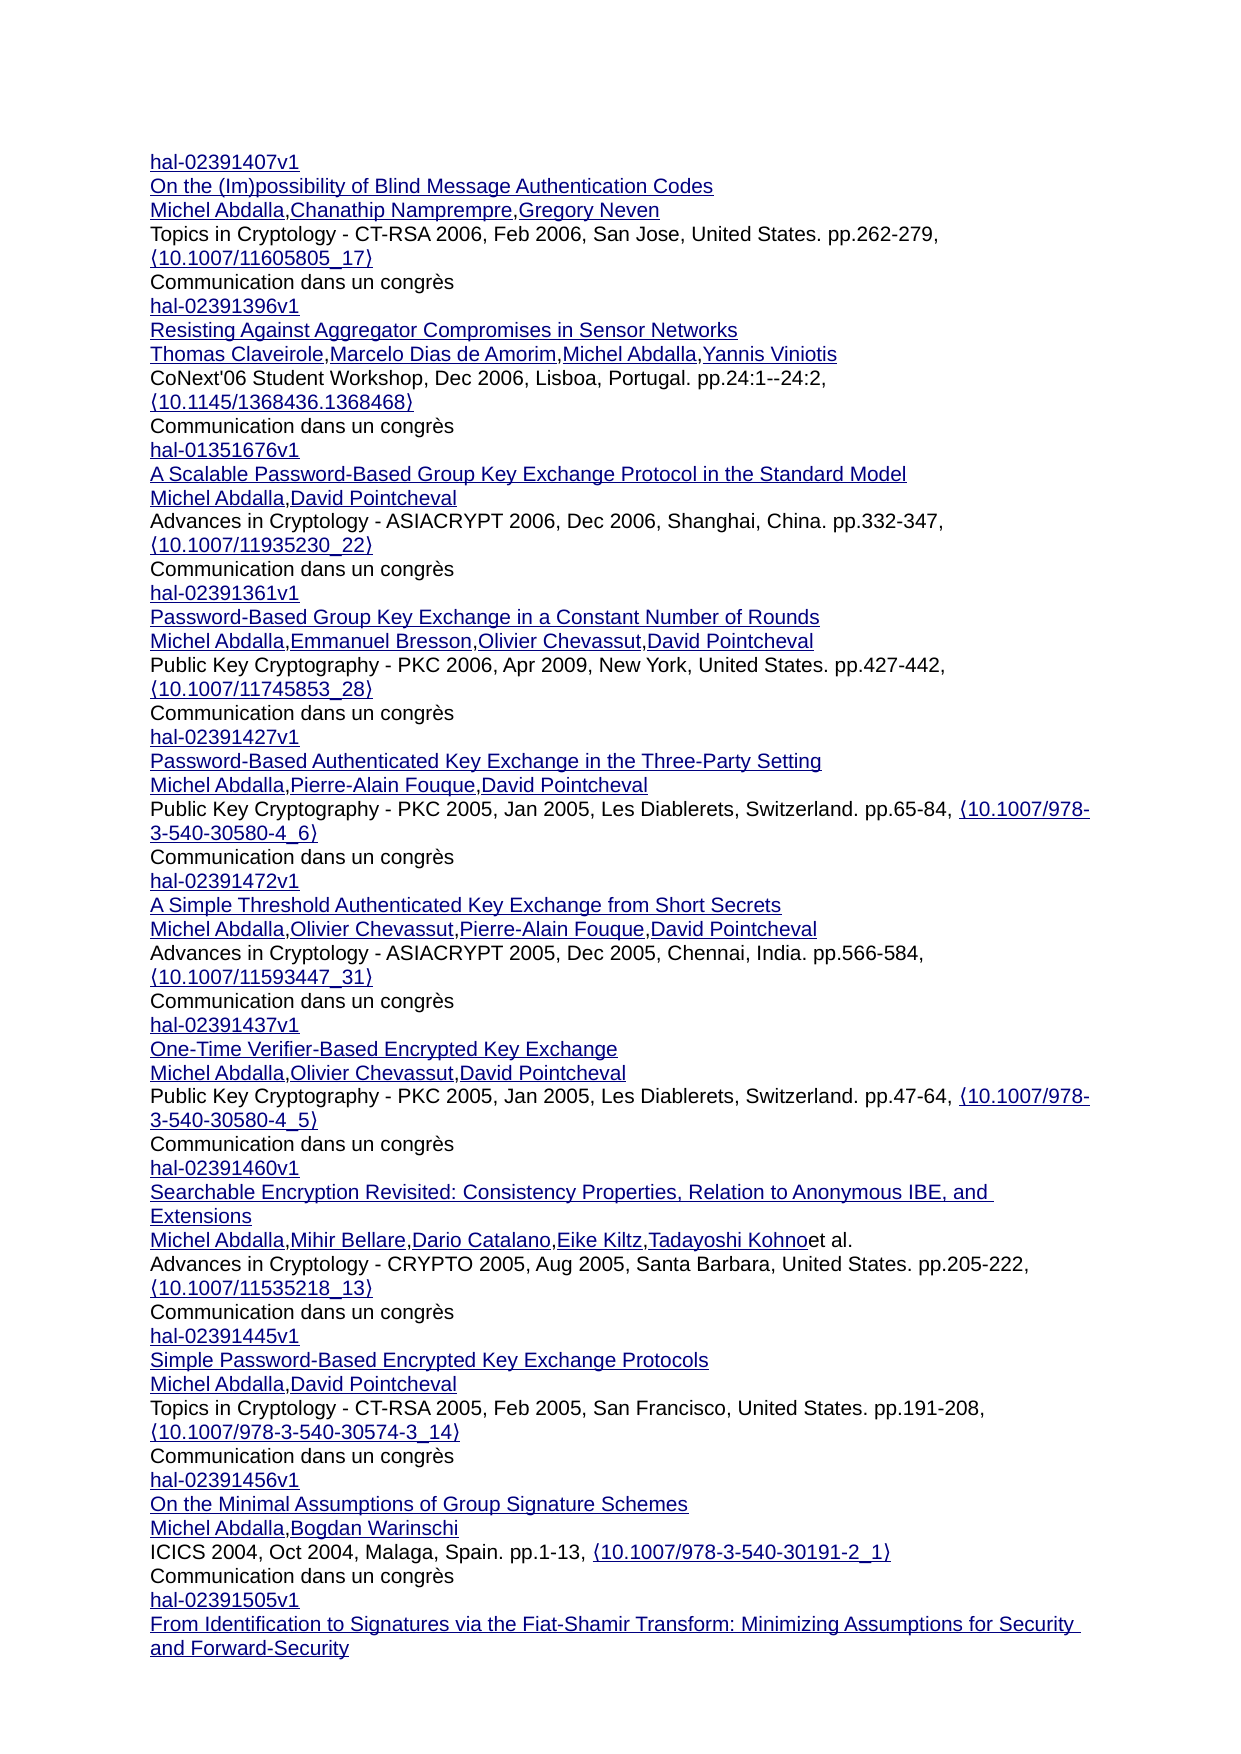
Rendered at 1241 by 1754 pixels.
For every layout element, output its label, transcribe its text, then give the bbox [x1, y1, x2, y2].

table_cell Simple Password-Based Encrypted Key Exchange Protocols Michel Abdalla,David Pointcheval Topics in Cryptology - CT-RSA 2005, Feb 2005, San Francisco, United States. pp.191-208, ⟨10.1007/978-3-540-30574-3_14⟩ Communication dans un congrès hal-02391456v1 [150, 1348, 1090, 1492]
table_cell Searchable Encryption Revisited: Consistency Properties, Relation to Anonymous IBE, and Extensions Michel Abdalla,Mihir Bellare,Dario Catalano,Eike Kiltz,Tadayoshi Kohnoet al. Advances in Cryptology - CRYPTO 2005, Aug 2005, Santa Barbara, United States. pp.205-222, ⟨10.1007/11535218_13⟩ Communication dans un congrès hal-02391445v1 [150, 1180, 1090, 1348]
table_cell On the Minimal Assumptions of Group Signature Schemes Michel Abdalla,Bogdan Warinschi ICICS 2004, Oct 2004, Malaga, Spain. pp.1-13, ⟨10.1007/978-3-540-30191-2_1⟩ Communication dans un congrès hal-02391505v1 [150, 1492, 1090, 1611]
table_cell From Identification to Signatures via the Fiat-Shamir Transform: Minimizing Assumptions for Security and Forward-Security [150, 1611, 1090, 1659]
table_cell One-Time Verifier-Based Encrypted Key Exchange Michel Abdalla,Olivier Chevassut,David Pointcheval Public Key Cryptography - PKC 2005, Jan 2005, Les Diablerets, Switzerland. pp.47-64, ⟨10.1007/978-3-540-30580-4_5⟩ Communication dans un congrès hal-02391460v1 [150, 1036, 1090, 1180]
table_cell Resisting Against Aggregator Compromises in Sensor Networks Thomas Claveirole,Marcelo Dias de Amorim,Michel Abdalla,Yannis Viniotis CoNext'06 Student Workshop, Dec 2006, Lisboa, Portugal. pp.24:1--24:2, ⟨10.1145/1368436.1368468⟩ Communication dans un congrès hal-01351676v1 [150, 318, 1090, 461]
table_cell A Scalable Password-Based Group Key Exchange Protocol in the Standard Model Michel Abdalla,David Pointcheval Advances in Cryptology - ASIACRYPT 2006, Dec 2006, Shanghai, China. pp.332-347, ⟨10.1007/11935230_22⟩ Communication dans un congrès hal-02391361v1 [150, 461, 1090, 605]
table_cell On the (Im)possibility of Blind Message Authentication Codes Michel Abdalla,Chanathip Namprempre,Gregory Neven Topics in Cryptology - CT-RSA 2006, Feb 2006, San Jose, United States. pp.262-279, ⟨10.1007/11605805_17⟩ Communication dans un congrès hal-02391396v1 [150, 174, 1090, 318]
table_cell hal-02391407v1 [150, 150, 1090, 174]
table_cell Password-Based Group Key Exchange in a Constant Number of Rounds Michel Abdalla,Emmanuel Bresson,Olivier Chevassut,David Pointcheval Public Key Cryptography - PKC 2006, Apr 2009, New York, United States. pp.427-442, ⟨10.1007/11745853_28⟩ Communication dans un congrès hal-02391427v1 [150, 605, 1090, 749]
table_cell A Simple Threshold Authenticated Key Exchange from Short Secrets Michel Abdalla,Olivier Chevassut,Pierre-Alain Fouque,David Pointcheval Advances in Cryptology - ASIACRYPT 2005, Dec 2005, Chennai, India. pp.566-584, ⟨10.1007/11593447_31⟩ Communication dans un congrès hal-02391437v1 [150, 893, 1090, 1036]
table_cell Password-Based Authenticated Key Exchange in the Three-Party Setting Michel Abdalla,Pierre-Alain Fouque,David Pointcheval Public Key Cryptography - PKC 2005, Jan 2005, Les Diablerets, Switzerland. pp.65-84, ⟨10.1007/978-3-540-30580-4_6⟩ Communication dans un congrès hal-02391472v1 [150, 749, 1090, 893]
